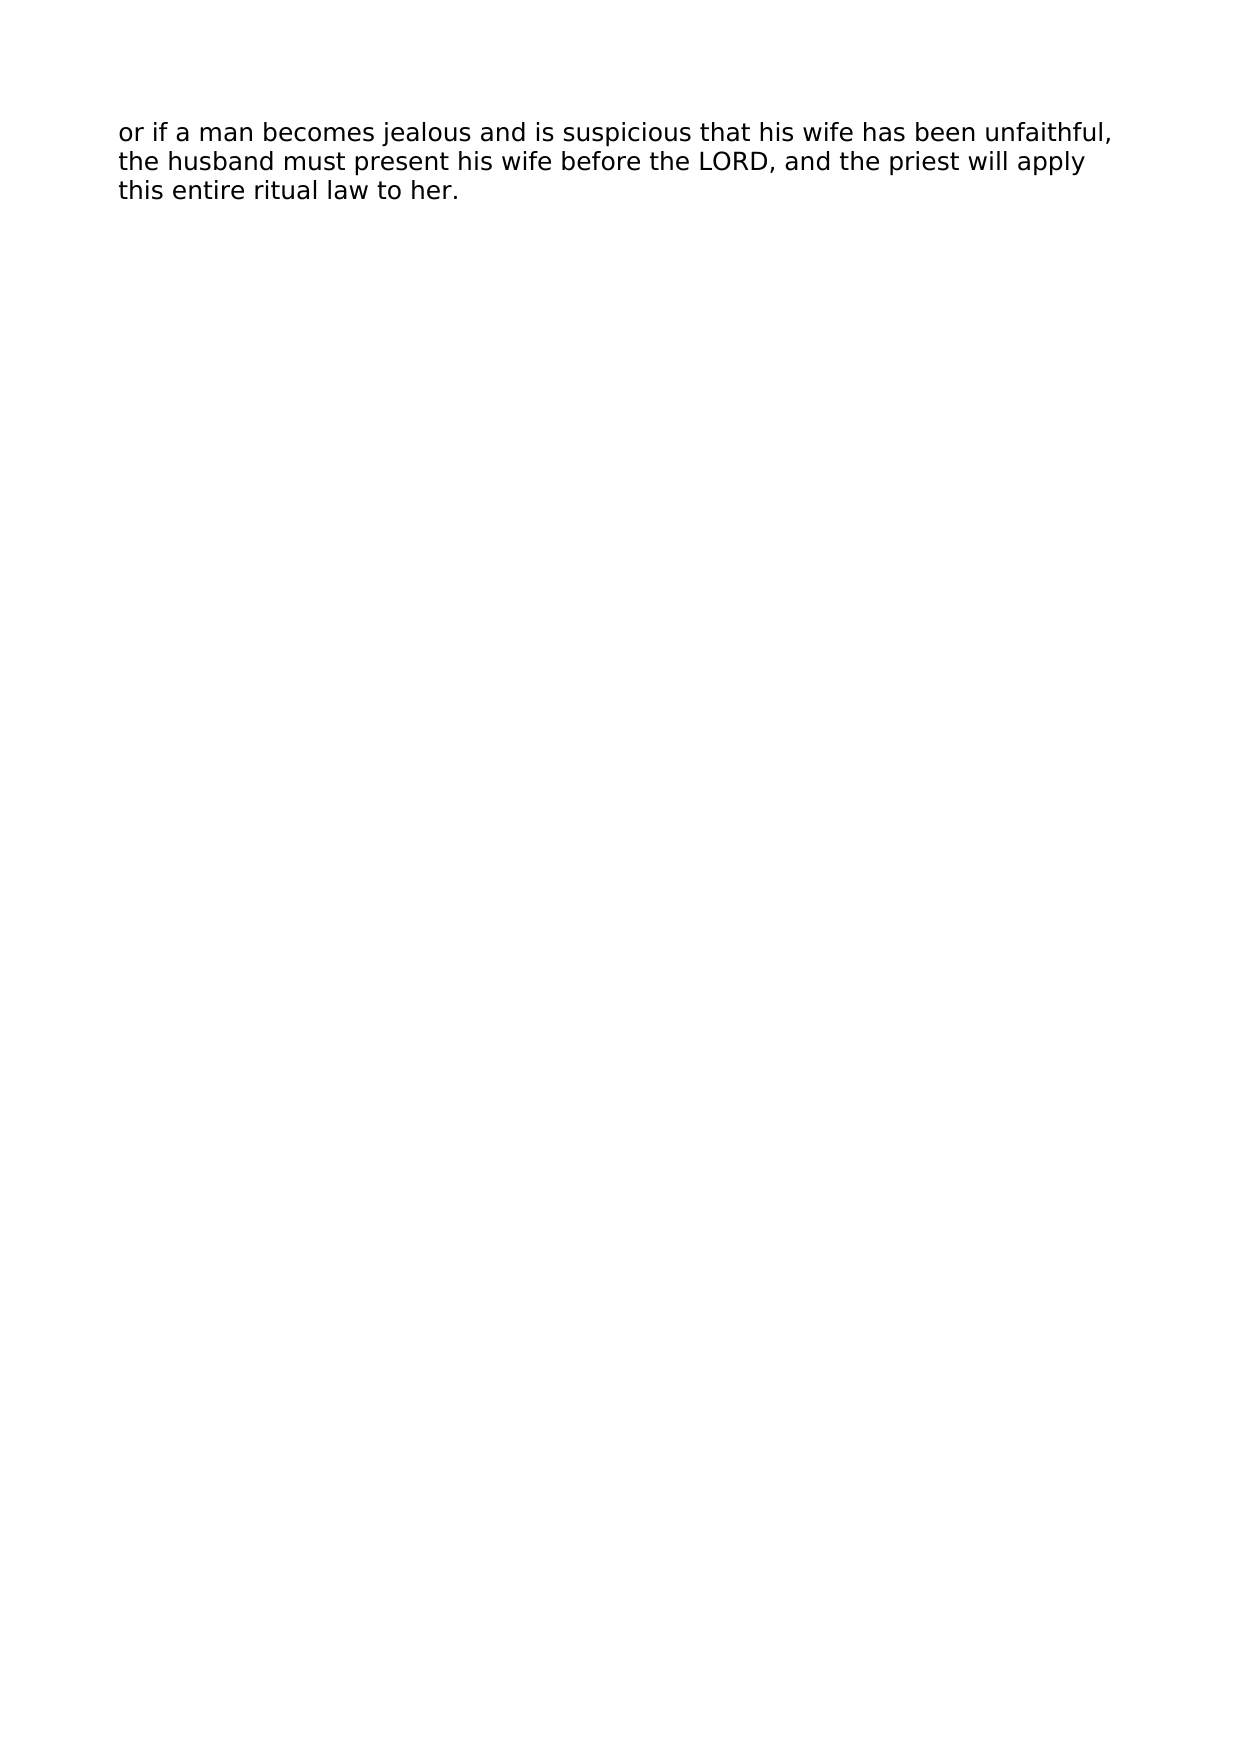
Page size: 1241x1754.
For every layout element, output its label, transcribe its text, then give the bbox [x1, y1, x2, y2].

text or if a man becomes jealous and is suspicious that his wife has been unfaithful, the husband must present his wife before the LORD, and the priest will apply this entire ritual law to her. [118, 118, 1122, 206]
